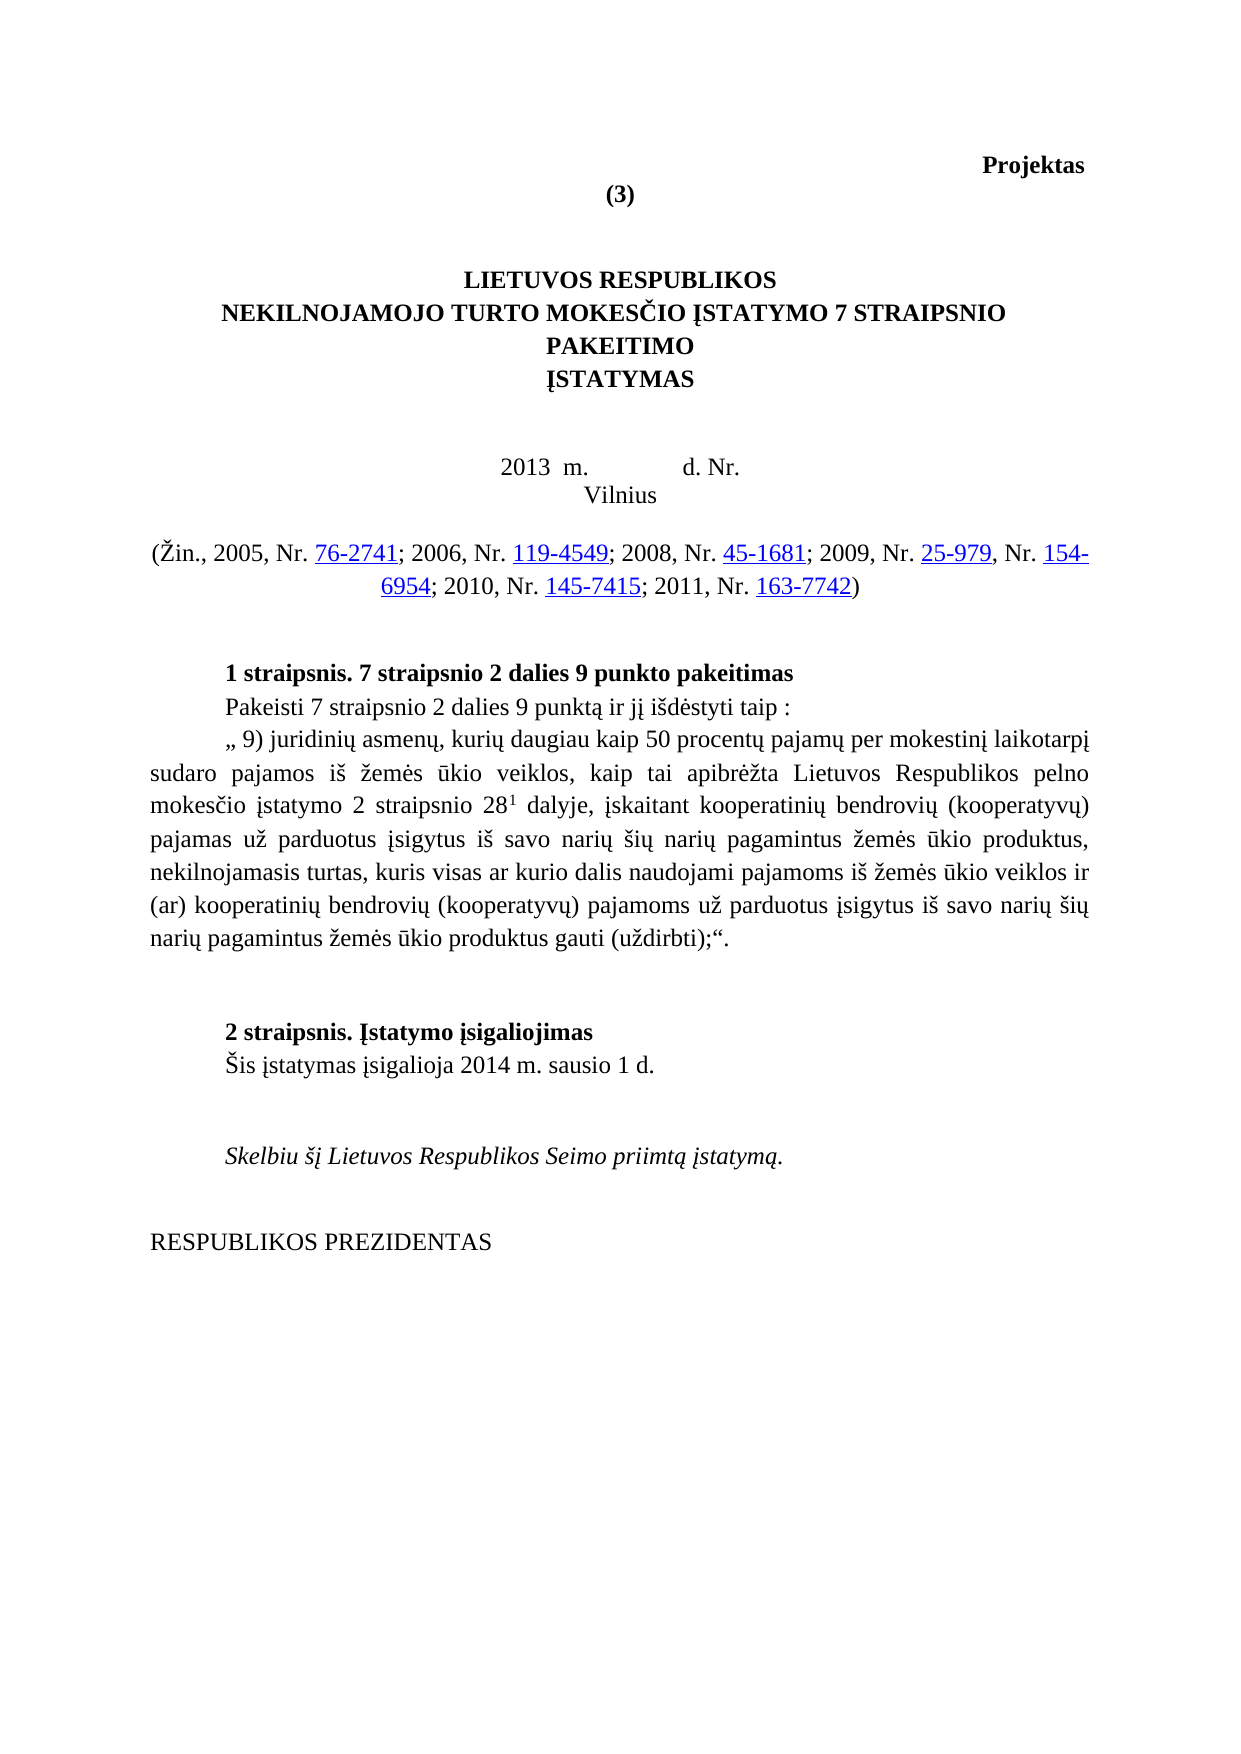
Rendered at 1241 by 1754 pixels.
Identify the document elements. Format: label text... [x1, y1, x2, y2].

text RESPUBLIKOS PREZIDENTAS [150, 1227, 1090, 1256]
text Vilnius [150, 480, 1090, 509]
text Šis įstatymas įsigalioja 2014 m. sausio 1 d. [150, 1051, 1090, 1079]
text Skelbiu šį Lietuvos Respublikos Seimo priimtą įstatymą. [150, 1141, 1090, 1170]
text 1 straipsnis. 7 straipsnio 2 dalies 9 punkto pakeitimas [150, 658, 1090, 687]
text NEKILNOJAMOJO TURTO MOKESČIO ĮSTATYMO 7 STRAIPSNIO [150, 298, 1090, 327]
text PAKEITIMO [150, 331, 1090, 360]
text LIETUVOS RESPUBLIKOS [150, 265, 1090, 294]
text 2013 m. d. Nr. [150, 452, 1090, 480]
text 2 straipsnis. Įstatymo įsigaliojimas [150, 1017, 1090, 1046]
text ĮSTATYMAS [150, 364, 1090, 393]
text „ 9) juridinių asmenų, kurių daugiau kaip 50 procentų pajamų per mokestinį laikotarpį sudaro pajamos iš žemės ūkio veiklos, kaip tai apibrėžta Lietuvos Respublikos pelno mokesčio įstatymo 2 straipsnio 281 dalyje, įskaitant kooperatinių bendrovių (kooperatyvų) pajamas už parduotus įsigytus iš savo narių šių narių pagamintus žemės ūkio produktus, nekilnojamasis turtas, kuris visas ar kurio dalis naudojami pajamoms iš žemės ūkio veiklos ir (ar) kooperatinių bendrovių (kooperatyvų) pajamoms už parduotus įsigytus iš savo narių šių narių pagamintus žemės ūkio produktus gauti (uždirbti);“. [150, 724, 1090, 951]
text (Žin., 2005, Nr. 76-2741; 2006, Nr. 119-4549; 2008, Nr. 45-1681; 2009, Nr. 25-979, Nr. 154-6954; 2010, Nr. 145-7415; 2011, Nr. 163-7742) [150, 538, 1090, 600]
text Projektas (3) [150, 150, 1090, 207]
text Pakeisti 7 straipsnio 2 dalies 9 punktą ir jį išdėstyti taip : [150, 692, 1090, 720]
